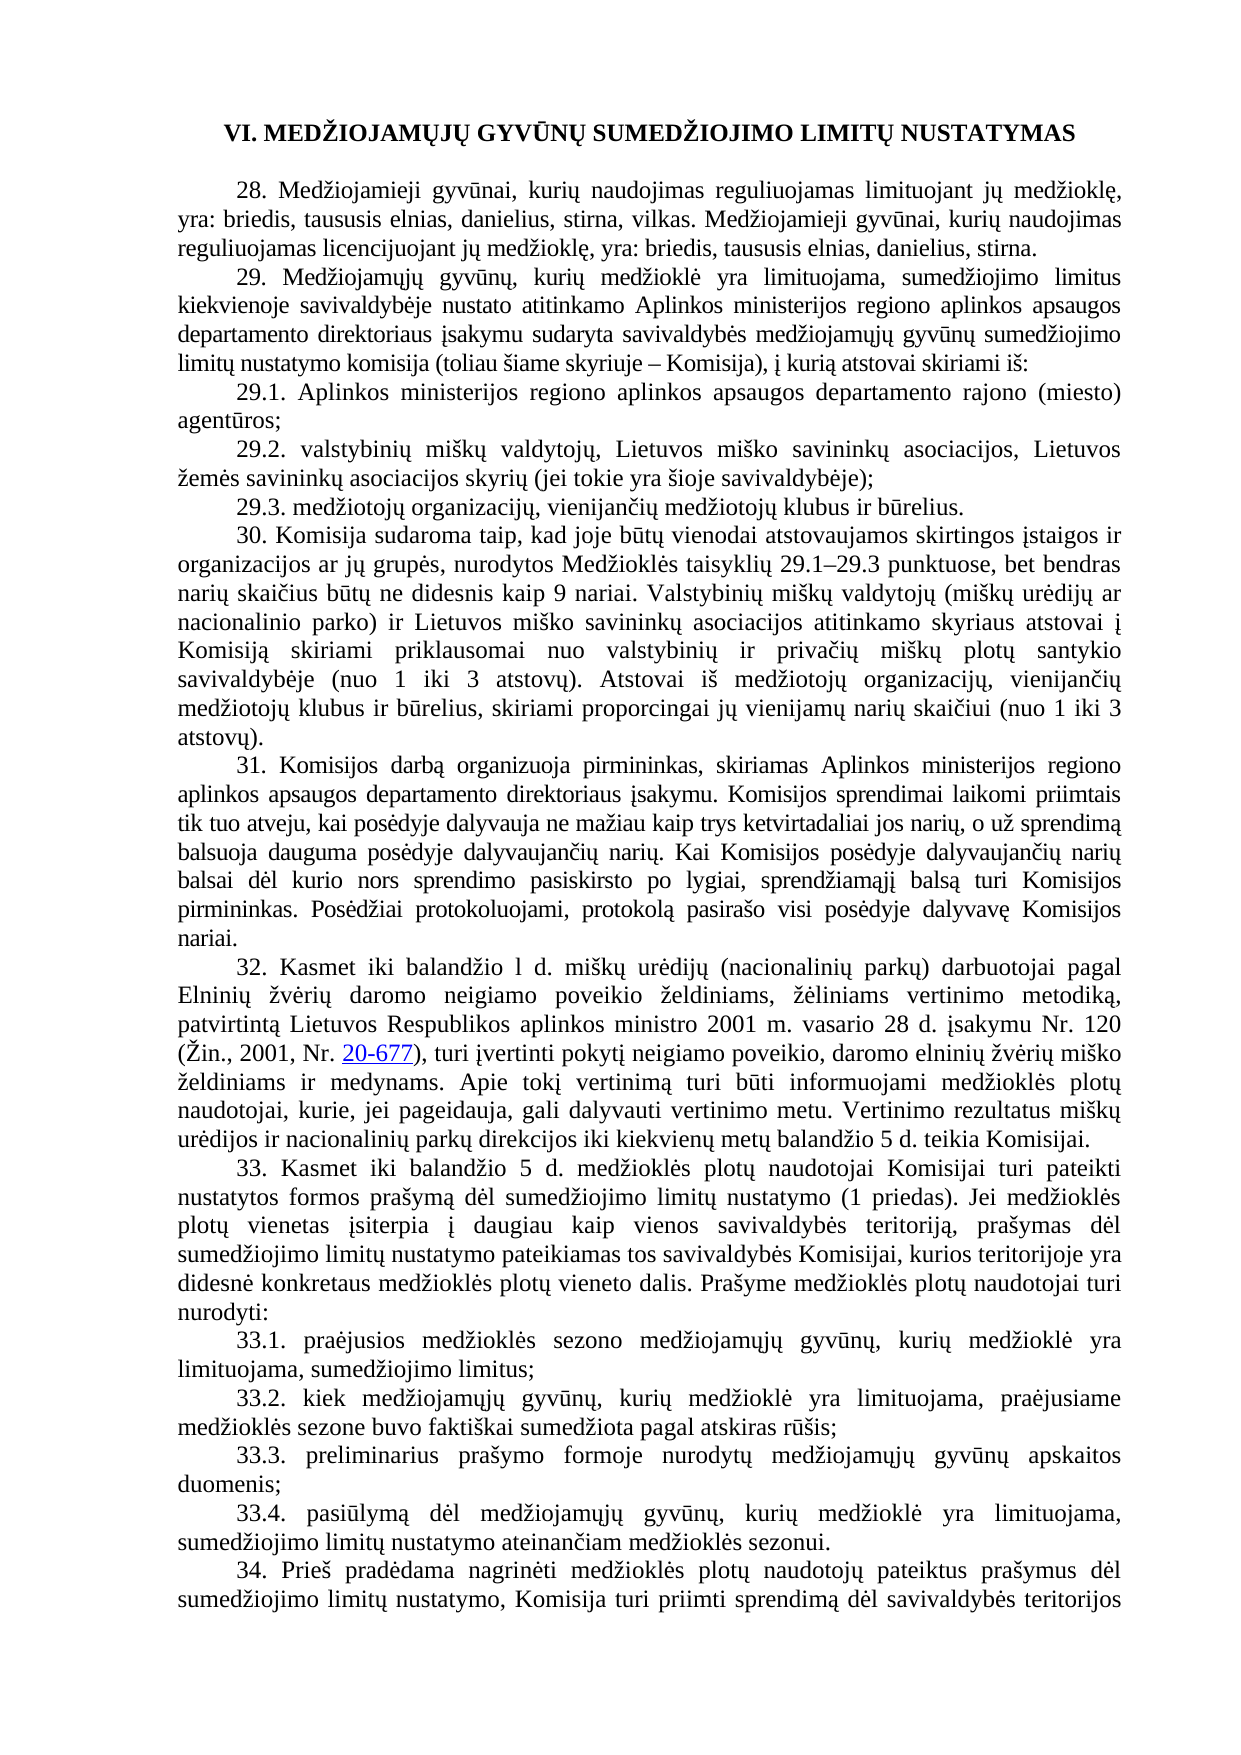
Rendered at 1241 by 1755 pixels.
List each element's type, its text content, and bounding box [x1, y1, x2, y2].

text 33.1. praėjusios medžioklės sezono medžiojamųjų gyvūnų, kurių medžioklė yra limituojama, sumedžiojimo limitus; [177, 1326, 1122, 1383]
text 31. Komisijos darbą organizuoja pirmininkas, skiriamas Aplinkos ministerijos regiono aplinkos apsaugos departamento direktoriaus įsakymu. Komisijos sprendimai laikomi priimtais tik tuo atveju, kai posėdyje dalyvauja ne mažiau kaip trys ketvirtadaliai jos narių, o už sprendimą balsuoja dauguma posėdyje dalyvaujančių narių. Kai Komisijos posėdyje dalyvaujančių narių balsai dėl kurio nors sprendimo pasiskirsto po lygiai, sprendžiamąjį balsą turi Komisijos pirmininkas. Posėdžiai protokoluojami, protokolą pasirašo visi posėdyje dalyvavę Komisijos nariai. [177, 751, 1122, 952]
text 28. Medžiojamieji gyvūnai, kurių naudojimas reguliuojamas limituojant jų medžioklę, yra: briedis, taususis elnias, danielius, stirna, vilkas. Medžiojamieji gyvūnai, kurių naudojimas reguliuojamas licencijuojant jų medžioklę, yra: briedis, taususis elnias, danielius, stirna. [177, 176, 1122, 262]
text 30. Komisija sudaroma taip, kad joje būtų vienodai atstovaujamos skirtingos įstaigos ir organizacijos ar jų grupės, nurodytos Medžioklės taisyklių 29.1–29.3 punktuose, bet bendras narių skaičius būtų ne didesnis kaip 9 nariai. Valstybinių miškų valdytojų (miškų urėdijų ar nacionalinio parko) ir Lietuvos miško savininkų asociacijos atitinkamo skyriaus atstovai į Komisiją skiriami priklausomai nuo valstybinių ir privačių miškų plotų santykio savivaldybėje (nuo 1 iki 3 atstovų). Atstovai iš medžiotojų organizacijų, vienijančių medžiotojų klubus ir būrelius, skiriami proporcingai jų vienijamų narių skaičiui (nuo 1 iki 3 atstovų). [177, 521, 1122, 751]
text 32. Kasmet iki balandžio l d. miškų urėdijų (nacionalinių parkų) darbuotojai pagal Elninių žvėrių daromo neigiamo poveikio želdiniams, žėliniams vertinimo metodiką, patvirtintą Lietuvos Respublikos aplinkos ministro 2001 m. vasario 28 d. įsakymu Nr. 120 (Žin., 2001, Nr. 20-677), turi įvertinti pokytį neigiamo poveikio, daromo elninių žvėrių miško želdiniams ir medynams. Apie tokį vertinimą turi būti informuojami medžioklės plotų naudotojai, kurie, jei pageidauja, gali dalyvauti vertinimo metu. Vertinimo rezultatus miškų urėdijos ir nacionalinių parkų direkcijos iki kiekvienų metų balandžio 5 d. teikia Komisijai. [177, 952, 1122, 1153]
text 33. Kasmet iki balandžio 5 d. medžioklės plotų naudotojai Komisijai turi pateikti nustatytos formos prašymą dėl sumedžiojimo limitų nustatymo (1 priedas). Jei medžioklės plotų vienetas įsiterpia į daugiau kaip vienos savivaldybės teritoriją, prašymas dėl sumedžiojimo limitų nustatymo pateikiamas tos savivaldybės Komisijai, kurios teritorijoje yra didesnė konkretaus medžioklės plotų vieneto dalis. Prašyme medžioklės plotų naudotojai turi nurodyti: [177, 1153, 1122, 1326]
text VI. MEDŽIOJAMŲJŲ GYVŪNŲ SUMEDŽIOJIMO LIMITŲ NUSTATYMAS [177, 118, 1122, 147]
text 29.2. valstybinių miškų valdytojų, Lietuvos miško savininkų asociacijos, Lietuvos žemės savininkų asociacijos skyrių (jei tokie yra šioje savivaldybėje); [177, 434, 1122, 492]
text 33.3. preliminarius prašymo formoje nurodytų medžiojamųjų gyvūnų apskaitos duomenis; [177, 1441, 1122, 1498]
text 34. Prieš pradėdama nagrinėti medžioklės plotų naudotojų pateiktus prašymus dėl sumedžiojimo limitų nustatymo, Komisija turi priimti sprendimą dėl savivaldybės teritorijos [177, 1556, 1122, 1613]
text 29. Medžiojamųjų gyvūnų, kurių medžioklė yra limituojama, sumedžiojimo limitus kiekvienoje savivaldybėje nustato atitinkamo Aplinkos ministerijos regiono aplinkos apsaugos departamento direktoriaus įsakymu sudaryta savivaldybės medžiojamųjų gyvūnų sumedžiojimo limitų nustatymo komisija (toliau šiame skyriuje – Komisija), į kurią atstovai skiriami iš: [177, 262, 1122, 377]
text 29.1. Aplinkos ministerijos regiono aplinkos apsaugos departamento rajono (miesto) agentūros; [177, 377, 1122, 434]
text 33.4. pasiūlymą dėl medžiojamųjų gyvūnų, kurių medžioklė yra limituojama, sumedžiojimo limitų nustatymo ateinančiam medžioklės sezonui. [177, 1498, 1122, 1556]
text 33.2. kiek medžiojamųjų gyvūnų, kurių medžioklė yra limituojama, praėjusiame medžioklės sezone buvo faktiškai sumedžiota pagal atskiras rūšis; [177, 1383, 1122, 1441]
text 29.3. medžiotojų organizacijų, vienijančių medžiotojų klubus ir būrelius. [177, 492, 1122, 521]
